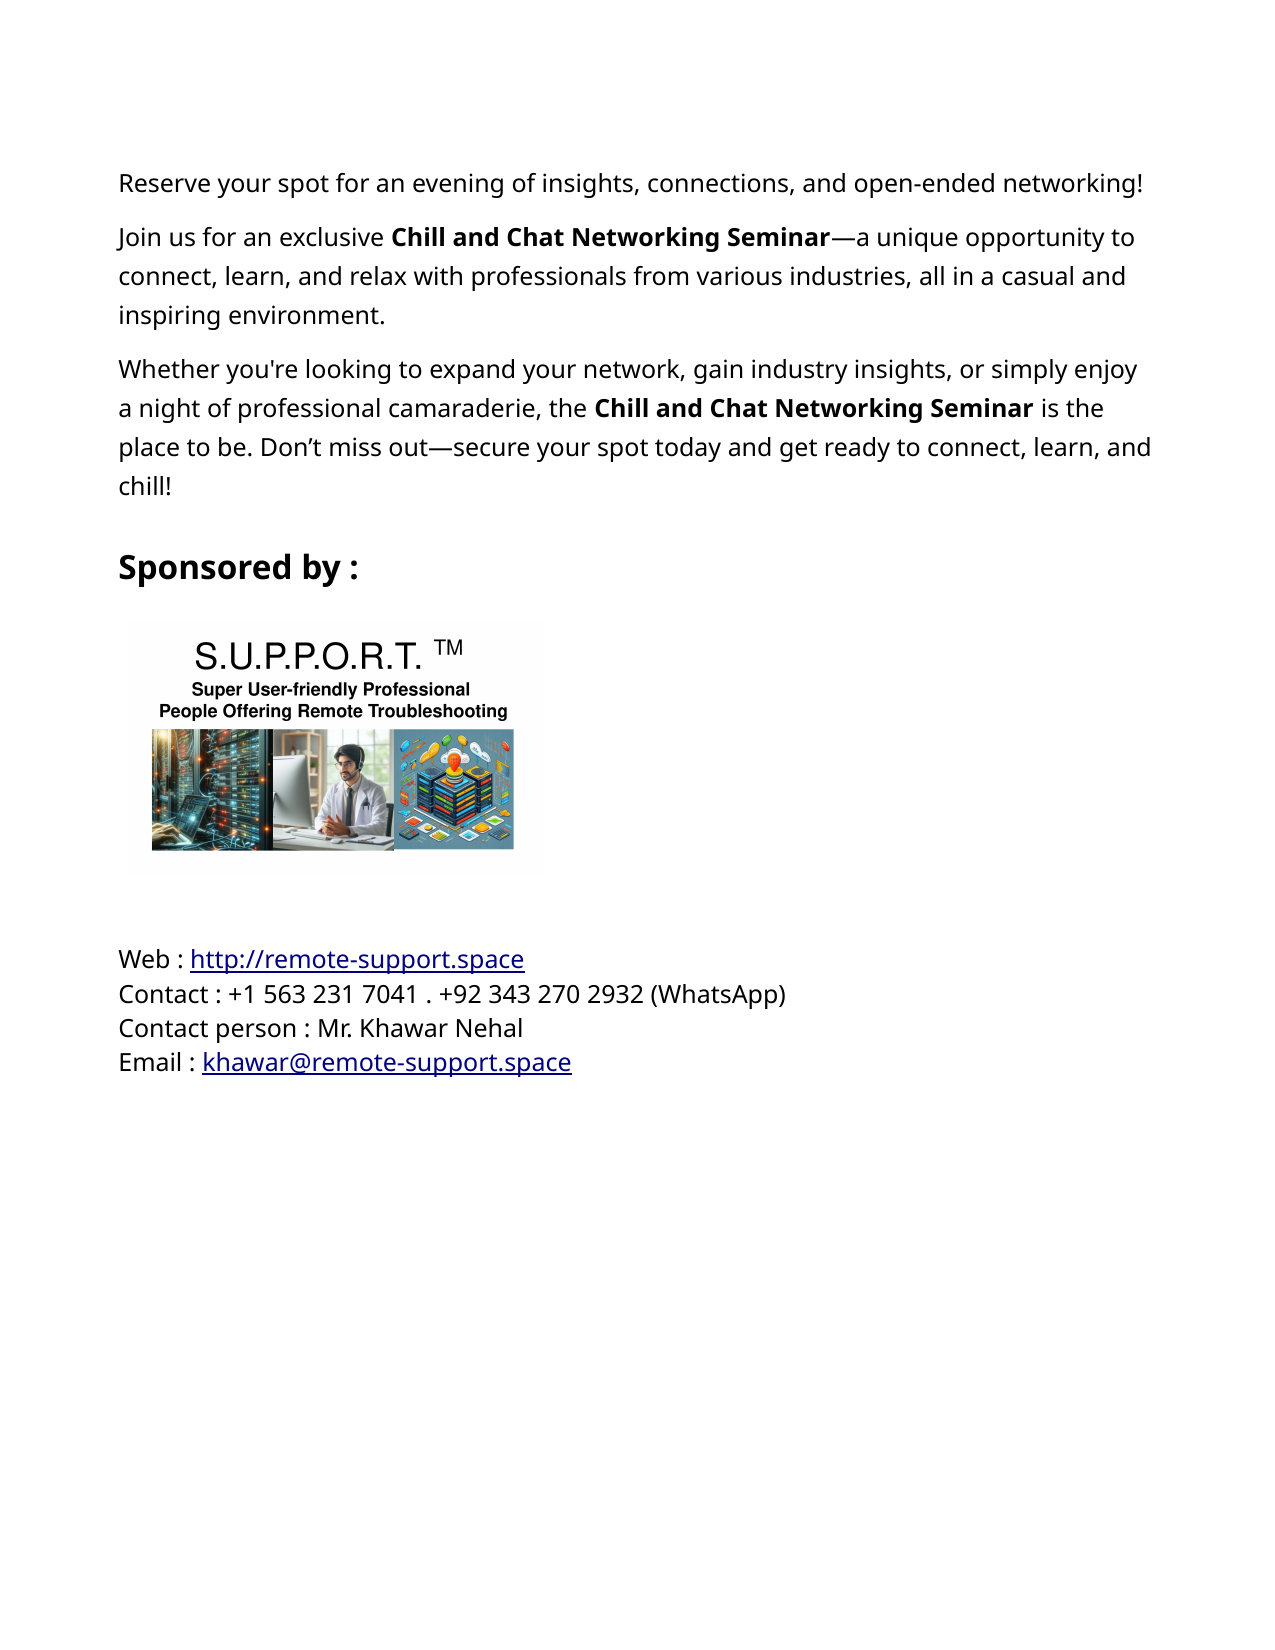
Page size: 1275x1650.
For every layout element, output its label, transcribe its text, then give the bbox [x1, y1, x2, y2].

picture [127, 621, 543, 874]
text Join us for an exclusive Chill and Chat Networking Seminar—a unique opportunity to connect, learn, and relax with professionals from various industries, all in a casual and inspiring environment. [118, 219, 1157, 332]
text Contact person : Mr. Khawar Nehal [118, 1010, 1157, 1044]
text Whether you're looking to expand your network, gain industry insights, or simply enjoy a night of professional camaraderie, the Chill and Chat Networking Seminar is the place to be. Don’t miss out—secure your spot today and get ready to connect, learn, and chill! [118, 352, 1157, 503]
text Web : http://remote-support.space [118, 942, 1157, 976]
text Contact : +1 563 231 7041 . +92 343 270 2932 (WhatsApp) [118, 976, 1157, 1010]
text Email : khawar@remote-support.space [118, 1044, 1157, 1078]
subtitle Sponsored by : [118, 544, 1157, 589]
text Reserve your spot for an evening of insights, connections, and open-ended networking! [118, 166, 1157, 200]
